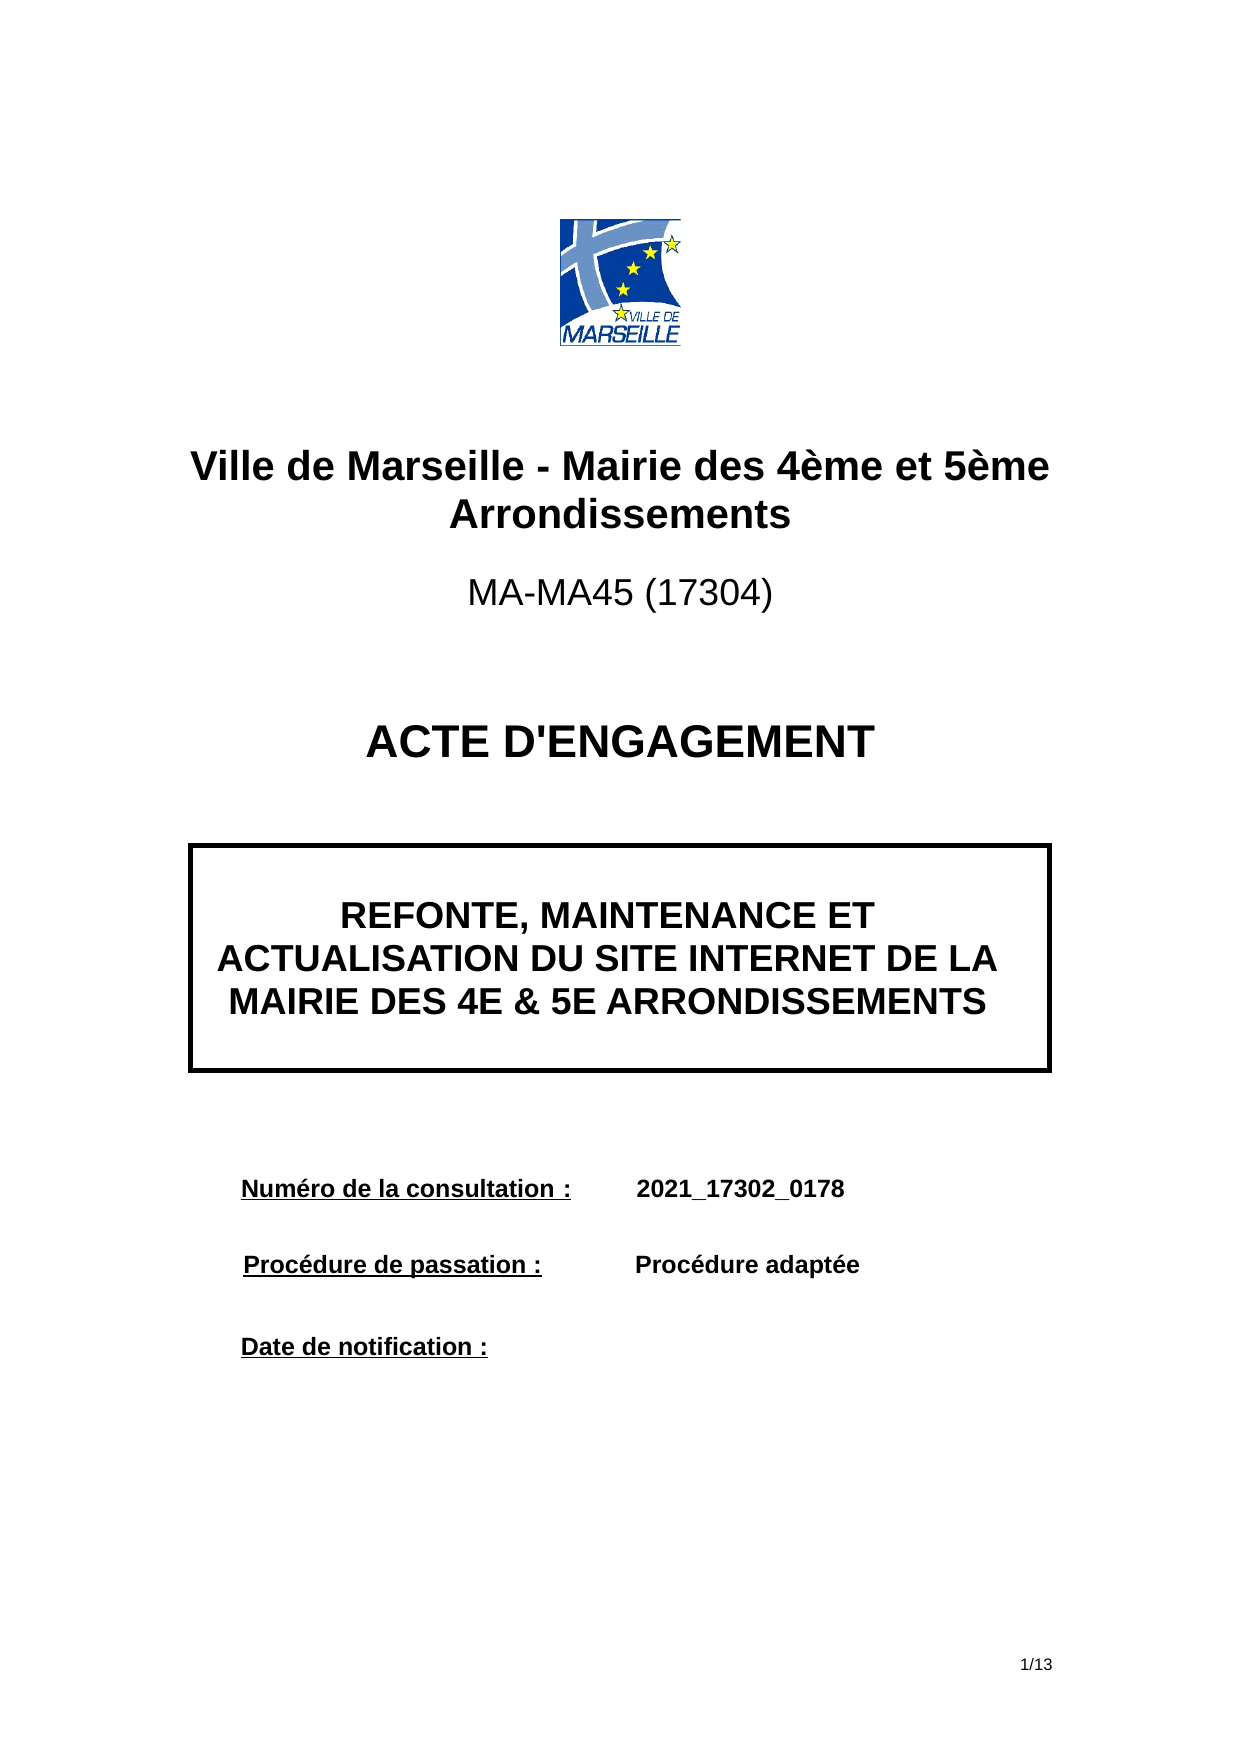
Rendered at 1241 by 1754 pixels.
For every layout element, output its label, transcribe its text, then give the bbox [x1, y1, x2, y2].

text ACTE D'ENGAGEMENT [188, 714, 1052, 767]
text MA-MA45 (17304) [188, 571, 1052, 614]
text Ville de Marseille - Mairie des 4ème et 5ème Arrondissements [188, 441, 1052, 537]
text Procédure de passation : Procédure adaptée [243, 1251, 1052, 1279]
text Numéro de la consultation : 2021_17302_0178 [241, 1174, 1052, 1203]
text Date de notification : [241, 1332, 1052, 1361]
text REFONTE, MAINTENANCE ET ACTUALISATION DU SITE INTERNET DE LA MAIRIE DES 4E & 5E ARRONDISSEMENTS [193, 886, 1047, 1023]
